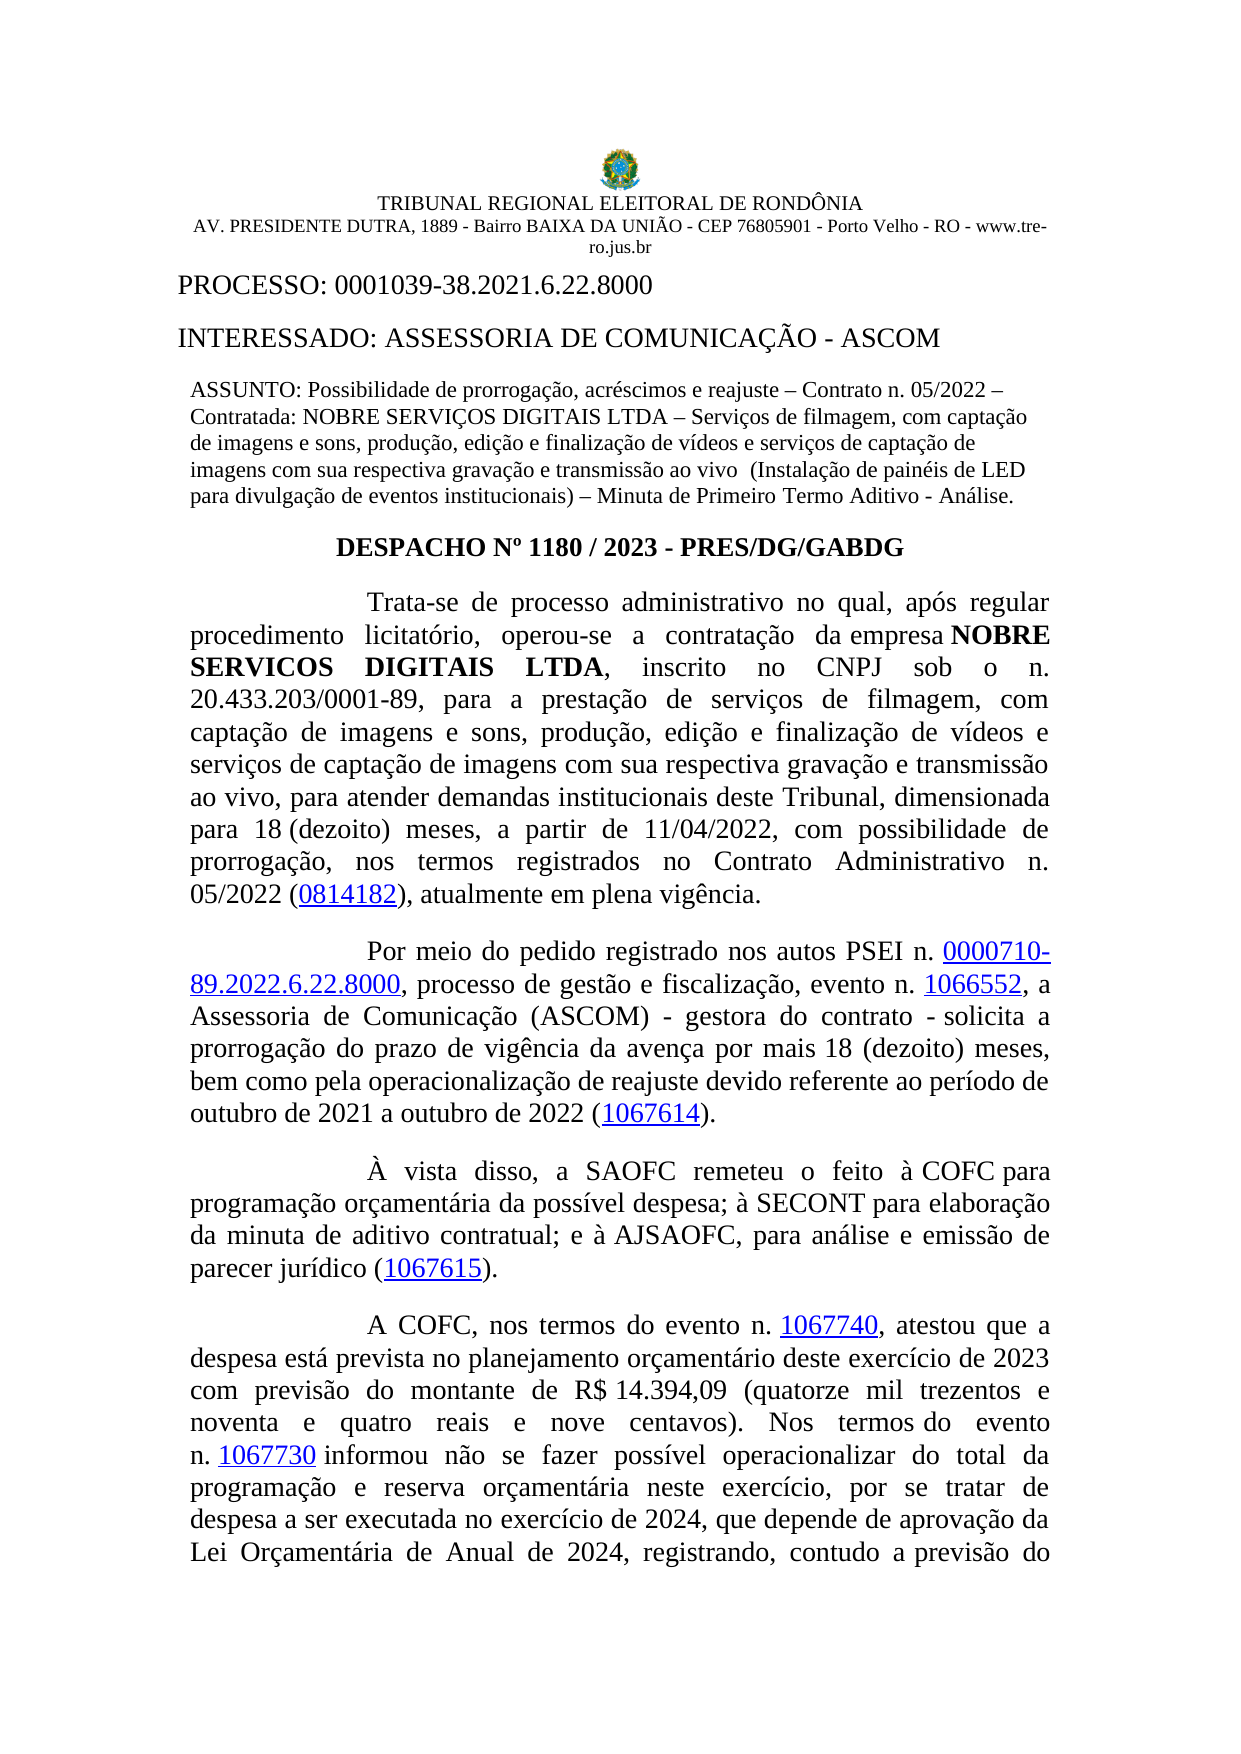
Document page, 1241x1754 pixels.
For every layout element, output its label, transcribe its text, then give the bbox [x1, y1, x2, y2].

text Por meio do pedido registrado nos autos PSEI n. 0000710-89.2022.6.22.8000, processo de gestão e fiscalização, evento n. 1066552, a Assessoria de Comunicação (ASCOM) - gestora do contrato - solicita a prorrogação do prazo de vigência da avença por mais 18 (dezoito) meses, bem como pela operacionalização de reajuste devido referente ao período de outubro de 2021 a outubro de 2022 (1067614). [190, 934, 1051, 1129]
text AV. PRESIDENTE DUTRA, 1889 - Bairro BAIXA DA UNIÃO - CEP 76805901 - Porto Velho - RO - www.tre-ro.jus.br [177, 214, 1063, 258]
text Trata-se de processo administrativo no qual, após regular procedimento licitatório, operou-se a contratação da empresa NOBRE SERVICOS DIGITAIS LTDA, inscrito no CNPJ sob o n. 20.433.203/0001-89, para a prestação de serviços de filmagem, com captação de imagens e sons, produção, edição e finalização de vídeos e serviços de captação de imagens com sua respectiva gravação e transmissão ao vivo, para atender demandas institucionais deste Tribunal, dimensionada para 18 (dezoito) meses, a partir de 11/04/2022, com possibilidade de prorrogação, nos termos registrados no Contrato Administrativo n. 05/2022 (0814182), atualmente em plena vigência. [190, 585, 1051, 909]
text INTERESSADO: ASSESSORIA DE COMUNICAÇÃO - ASCOM [177, 321, 1063, 354]
text À vista disso, a SAOFC remeteu o feito à COFC para programação orçamentária da possível despesa; à SECONT para elaboração da minuta de aditivo contratual; e à AJSAOFC, para análise e emissão de parecer jurídico (1067615). [190, 1154, 1051, 1283]
text TRIBUNAL REGIONAL ELEITORAL DE RONDÔNIA [177, 190, 1063, 214]
text ASSUNTO: Possibilidade de prorrogação, acréscimos e reajuste – Contrato n. 05/2022 – Contratada: NOBRE SERVIÇOS DIGITAIS LTDA – Serviços de filmagem, com captação de imagens e sons, produção, edição e finalização de vídeos e serviços de captação de imagens com sua respectiva gravação e transmissão ao vivo (Instalação de painéis de LED para divulgação de eventos institucionais) – Minuta de Primeiro Termo Aditivo - Análise. [190, 377, 1051, 508]
text A COFC, nos termos do evento n. 1067740, atestou que a despesa está prevista no planejamento orçamentário deste exercício de 2023 com previsão do montante de R$ 14.394,09 (quatorze mil trezentos e noventa e quatro reais e nove centavos). Nos termos do evento n. 1067730 informou não se fazer possível operacionalizar do total da programação e reserva orçamentária neste exercício, por se tratar de despesa a ser executada no exercício de 2024, que depende de aprovação da Lei Orçamentária de Anual de 2024, registrando, contudo a previsão do [190, 1308, 1051, 1567]
text Despacho Nº 1180 / 2023 - PRES/DG/GABDG [177, 531, 1063, 562]
text PROCESSO: 0001039-38.2021.6.22.8000 [177, 268, 1063, 300]
